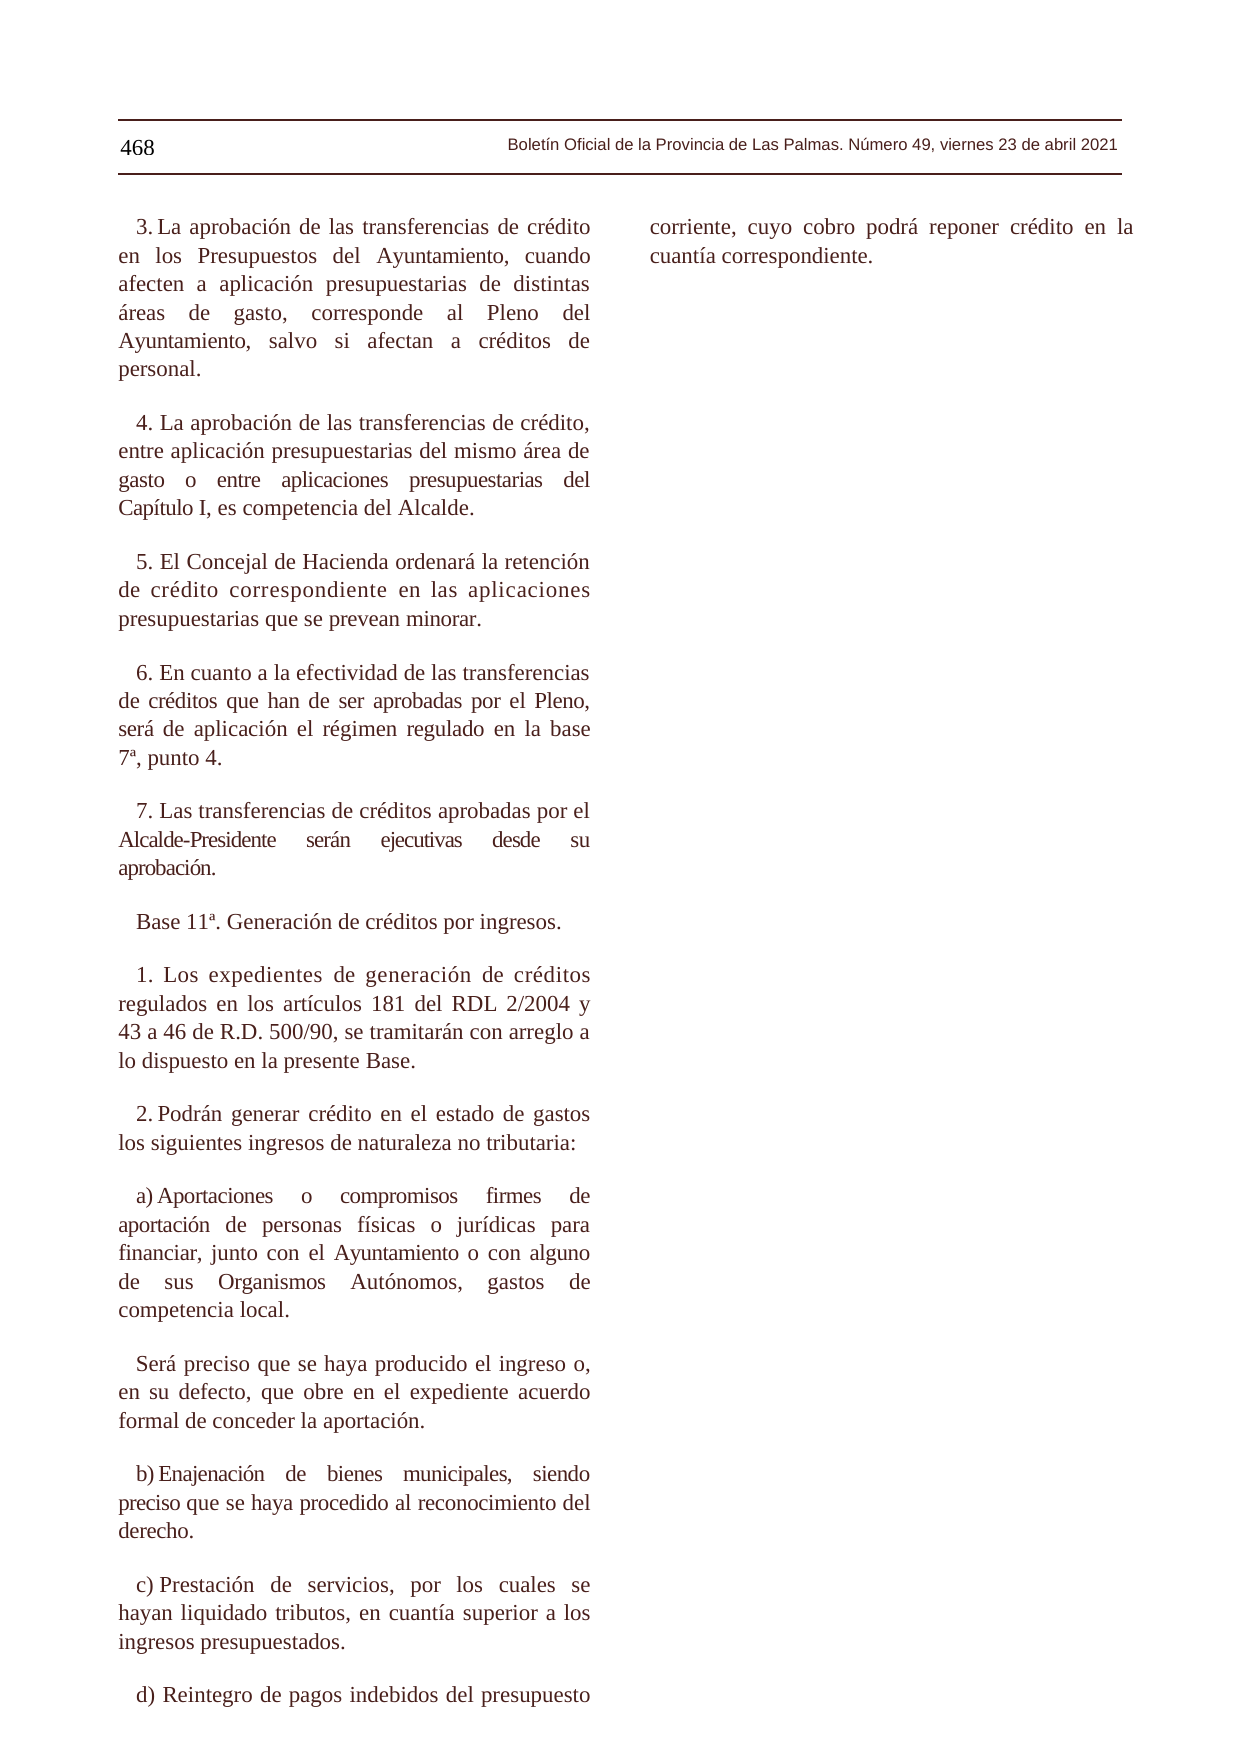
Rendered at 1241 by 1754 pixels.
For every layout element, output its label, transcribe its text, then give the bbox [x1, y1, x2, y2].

list El Concejal de Hacienda ordenará la retención de crédito correspondiente en las aplicaciones presupuestarias que se prevean minorar. [118, 548, 591, 631]
list corriente, cuyo cobro podrá reponer crédito en la cuantía correspondiente. [649, 213, 1134, 268]
text Base 11ª. Generación de créditos por ingresos. [136, 908, 591, 934]
list Reintegro de pagos indebidos del presupuesto [118, 1682, 591, 1708]
list La aprobación de las transferencias de crédito, entre aplicación presupuestarias del mismo área de gasto o entre aplicaciones presupuestarias del Capítulo I, es competencia del Alcalde. [118, 409, 591, 521]
list Los expedientes de generación de créditos regulados en los artículos 181 del RDL 2/2004 y 43 a 46 de R.D. 500/90, se tramitarán con arreglo a lo dispuesto en la presente Base. [118, 962, 591, 1073]
list Las transferencias de créditos aprobadas por el Alcalde-Presidente serán ejecutivas desde su aprobación. [118, 798, 591, 881]
list Aportaciones o compromisos firmes de aportación de personas físicas o jurídicas para financiar, junto con el Ayuntamiento o con alguno de sus Organismos Autónomos, gastos de competencia local. [118, 1183, 591, 1323]
list La aprobación de las transferencias de crédito en los Presupuestos del Ayuntamiento, cuando afecten a aplicación presupuestarias de distintas áreas de gasto, corresponde al Pleno del Ayuntamiento, salvo si afectan a créditos de personal. [118, 213, 591, 382]
list Prestación de servicios, por los cuales se hayan liquidado tributos, en cuantía superior a los ingresos presupuestados. [118, 1571, 591, 1654]
text Será preciso que se haya producido el ingreso o, en su defecto, que obre en el expediente acuerdo formal de conceder la aportación. [118, 1350, 591, 1433]
list Enajenación de bienes municipales, siendo preciso que se haya procedido al reconocimiento del derecho. [118, 1461, 591, 1544]
list En cuanto a la efectividad de las transferencias de créditos que han de ser aprobadas por el Pleno, será de aplicación el régimen regulado en la base 7ª, punto 4. [118, 659, 591, 770]
list Podrán generar crédito en el estado de gastos los siguientes ingresos de naturaleza no tributaria: [118, 1101, 591, 1155]
